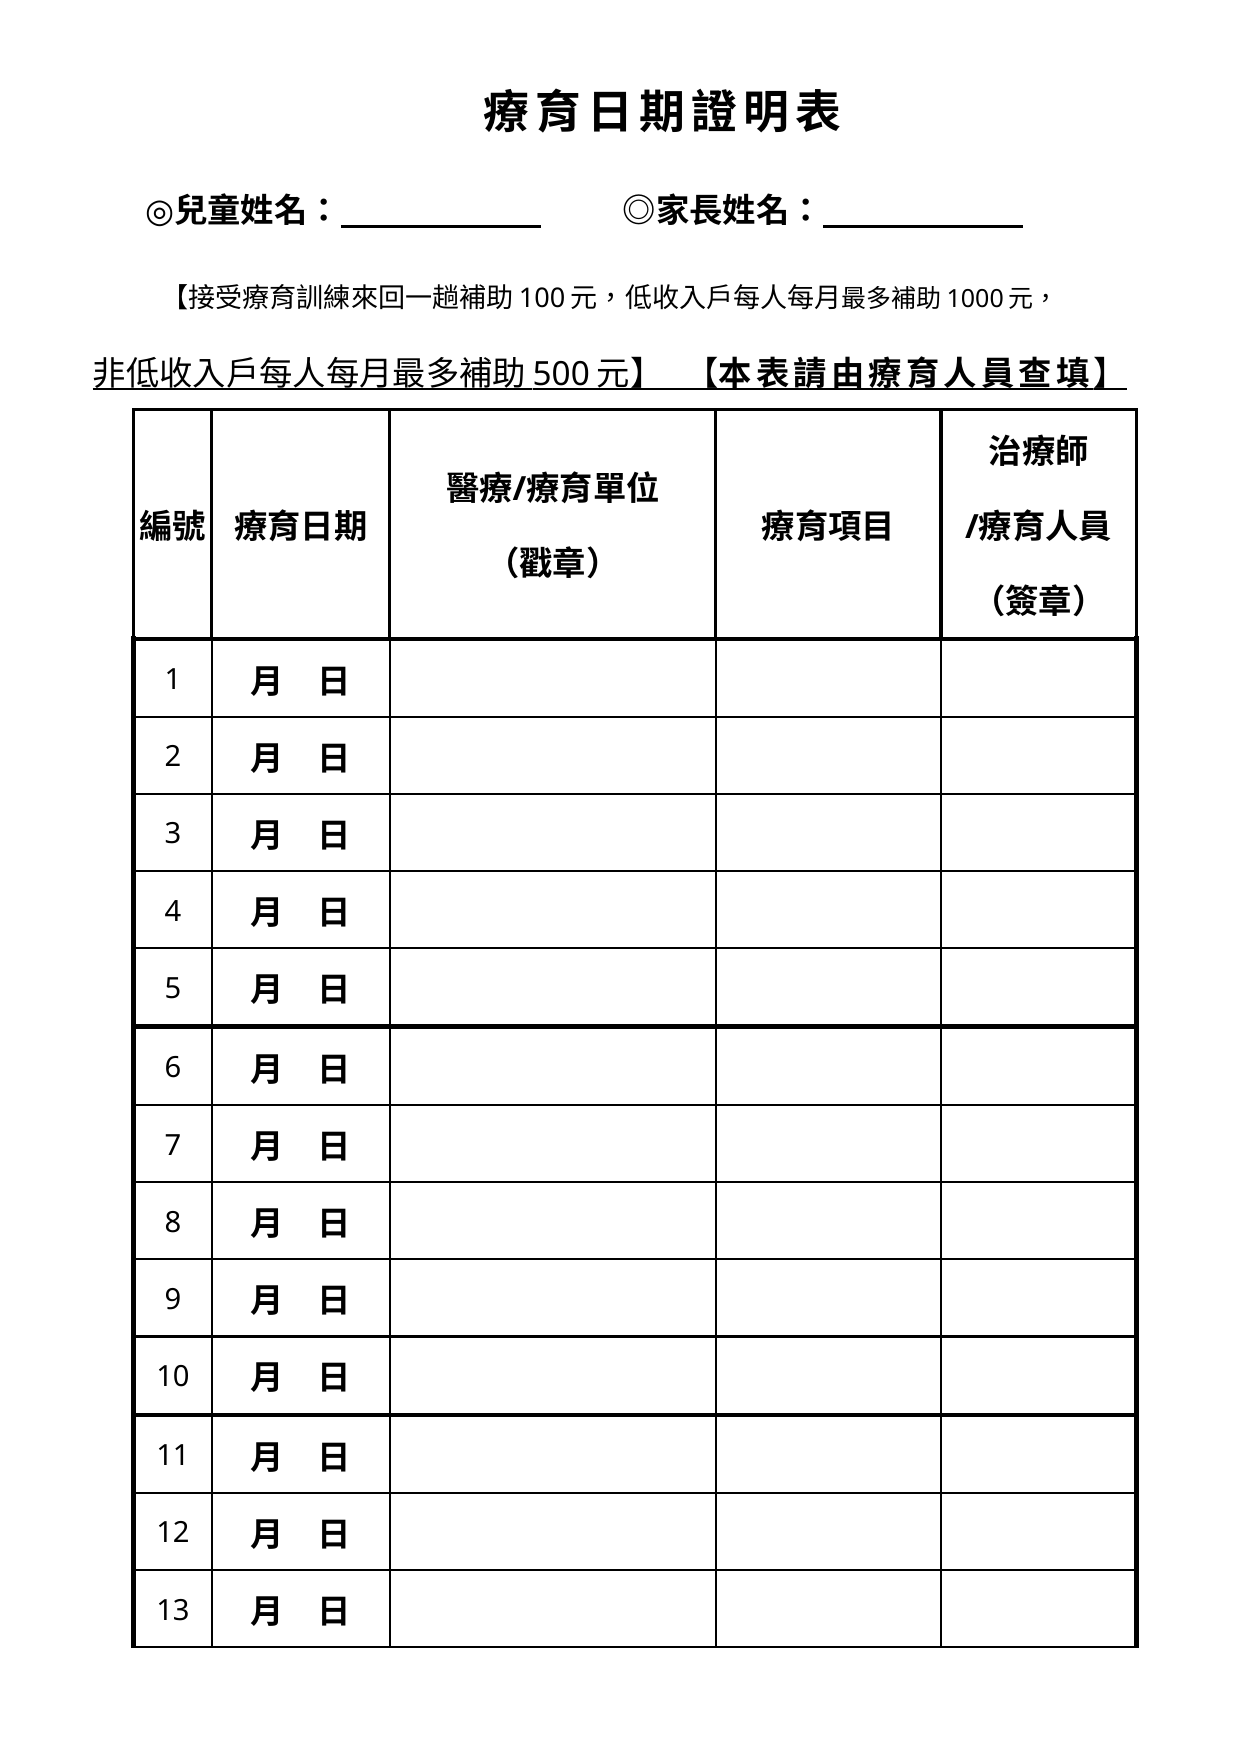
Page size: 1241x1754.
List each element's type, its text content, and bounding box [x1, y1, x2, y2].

table_cell [717, 1260, 940, 1335]
table_cell 月 日 [213, 1494, 389, 1569]
table_cell [391, 795, 715, 870]
table_cell 9 [136, 1260, 211, 1335]
table_cell [942, 718, 1134, 793]
table_cell 月 日 [213, 718, 389, 793]
table_cell 7 [136, 1106, 211, 1181]
table_cell [391, 1029, 715, 1104]
table_cell [391, 1571, 715, 1646]
table_cell [717, 1183, 940, 1258]
table_cell 月 日 [213, 1417, 389, 1492]
table_header 醫療/療育單位 （戳章） [391, 411, 714, 636]
table_cell [942, 1571, 1134, 1646]
text 【接受療育訓練來回一趟補助100元，低收入戶每人每月最多補助1000元， [89, 258, 1131, 333]
table_header 療育項目 [717, 411, 939, 636]
table_cell [942, 1417, 1134, 1492]
table_cell 月 日 [213, 949, 389, 1024]
text ◎兒童姓名： ◎家長姓名： [89, 171, 1181, 246]
table_cell [391, 949, 715, 1024]
table_cell 4 [136, 872, 211, 947]
table_cell 月 日 [213, 641, 389, 716]
table_cell [391, 641, 715, 716]
table_cell [717, 1029, 940, 1104]
table_cell 月 日 [213, 1338, 389, 1412]
table_cell 13 [136, 1571, 211, 1646]
table_cell [717, 872, 940, 947]
table_cell [391, 718, 715, 793]
table_cell [717, 1494, 940, 1569]
table_cell [391, 872, 715, 947]
table_cell [942, 1260, 1134, 1335]
table_cell 1 [136, 641, 211, 716]
table_cell 月 日 [213, 795, 389, 870]
table_cell 6 [136, 1029, 211, 1104]
table_cell [391, 1494, 715, 1569]
table_header 療育日期 [213, 411, 388, 636]
table_cell [391, 1417, 715, 1492]
table_cell [942, 1494, 1134, 1569]
table_cell [391, 1338, 715, 1412]
text 療育日期證明表 [89, 71, 1181, 146]
table_cell [942, 1029, 1134, 1104]
table_cell 月 日 [213, 1029, 389, 1104]
table_cell [717, 949, 940, 1024]
table_cell 2 [136, 718, 211, 793]
table_cell 11 [136, 1417, 211, 1492]
table_cell [942, 1183, 1134, 1258]
table_cell [942, 641, 1134, 716]
table_cell 5 [136, 949, 211, 1024]
table_cell 月 日 [213, 872, 389, 947]
table_cell 月 日 [213, 1571, 389, 1646]
table_cell [391, 1106, 715, 1181]
table_cell [942, 1106, 1134, 1181]
table_cell [717, 1417, 940, 1492]
table_cell [717, 1571, 940, 1646]
table_cell 月 日 [213, 1260, 389, 1335]
table_cell 12 [136, 1494, 211, 1569]
table_cell [391, 1260, 715, 1335]
table_cell [391, 1183, 715, 1258]
table_cell [942, 949, 1134, 1024]
table_header 治療師 /療育人員 （簽章） [943, 411, 1135, 636]
table_cell [717, 641, 940, 716]
table_cell [942, 1338, 1134, 1412]
table_cell [942, 872, 1134, 947]
table_cell 3 [136, 795, 211, 870]
table_cell [717, 1338, 940, 1412]
table_cell [942, 795, 1134, 870]
text 非低收入戶每人每月最多補助500元】 【本表請由療育人員查填】 [89, 333, 1131, 408]
table_cell 月 日 [213, 1183, 389, 1258]
table_cell [717, 718, 940, 793]
table_cell [717, 1106, 940, 1181]
table_cell 10 [136, 1338, 211, 1412]
table_header 編號 [135, 411, 210, 636]
table_cell [717, 795, 940, 870]
table_cell 月 日 [213, 1106, 389, 1181]
table_cell 8 [136, 1183, 211, 1258]
